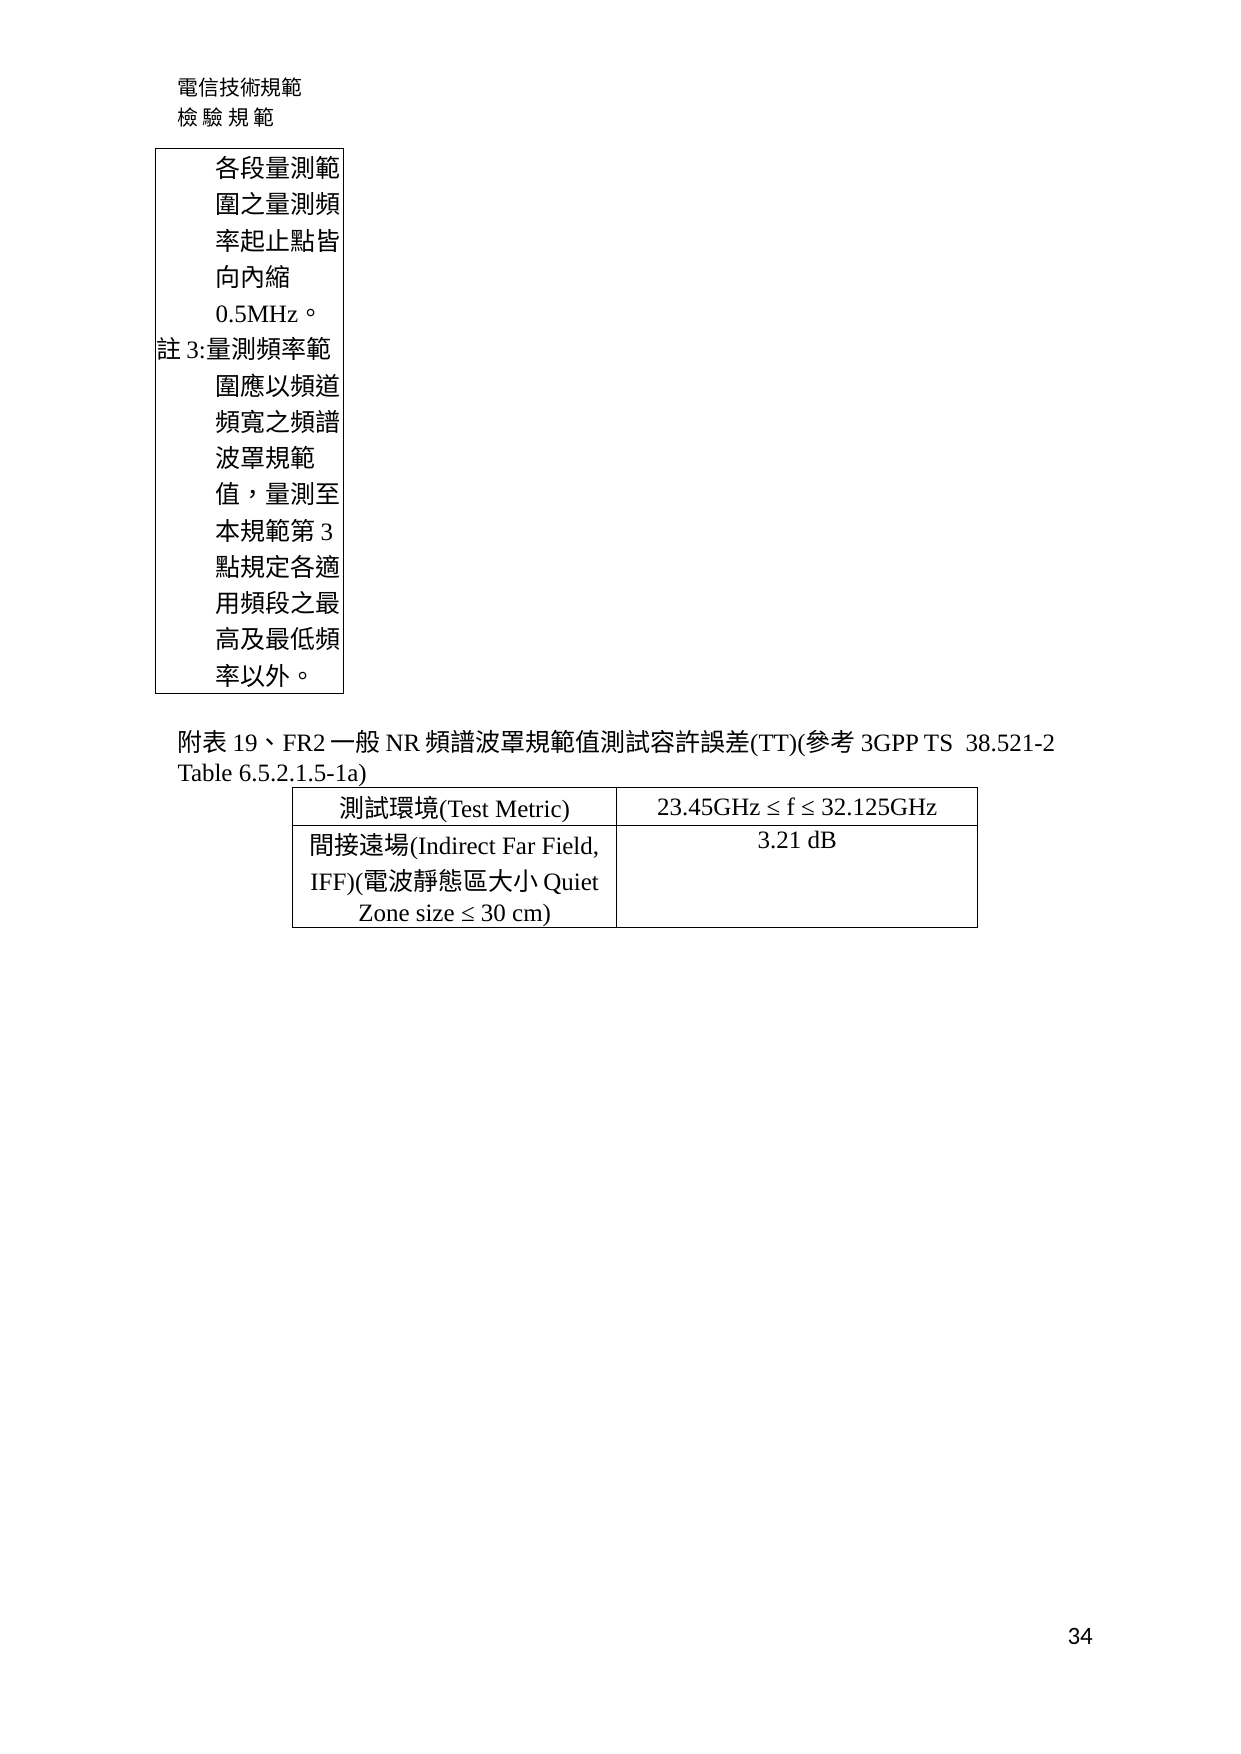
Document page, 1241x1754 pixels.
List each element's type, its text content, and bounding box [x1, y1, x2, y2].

table_cell 間接遠場(Indirect Far Field, IFF)(電波靜態區大小Quiet Zone size ≤ 30 cm) [293, 826, 616, 927]
table_cell 各段量測範圍之量測頻率起止點皆向內縮 0.5MHz。 註3:量測頻率範圍應以頻道頻寬之頻譜波罩規範值，量測至本規範第3點規定各適用頻段之最高及最低頻率以外。 [156, 149, 343, 692]
text 附表19、FR2一般NR頻譜波罩規範值測試容許誤差(TT)(參考3GPP TS 38.521-2 Table 6.5.2.1.5-1a) [177, 722, 1092, 787]
table_cell 3.21 dB [617, 826, 977, 927]
table_header 測試環境(Test Metric) [293, 788, 616, 824]
table_header 23.45GHz ≤ f ≤ 32.125GHz [617, 788, 977, 824]
